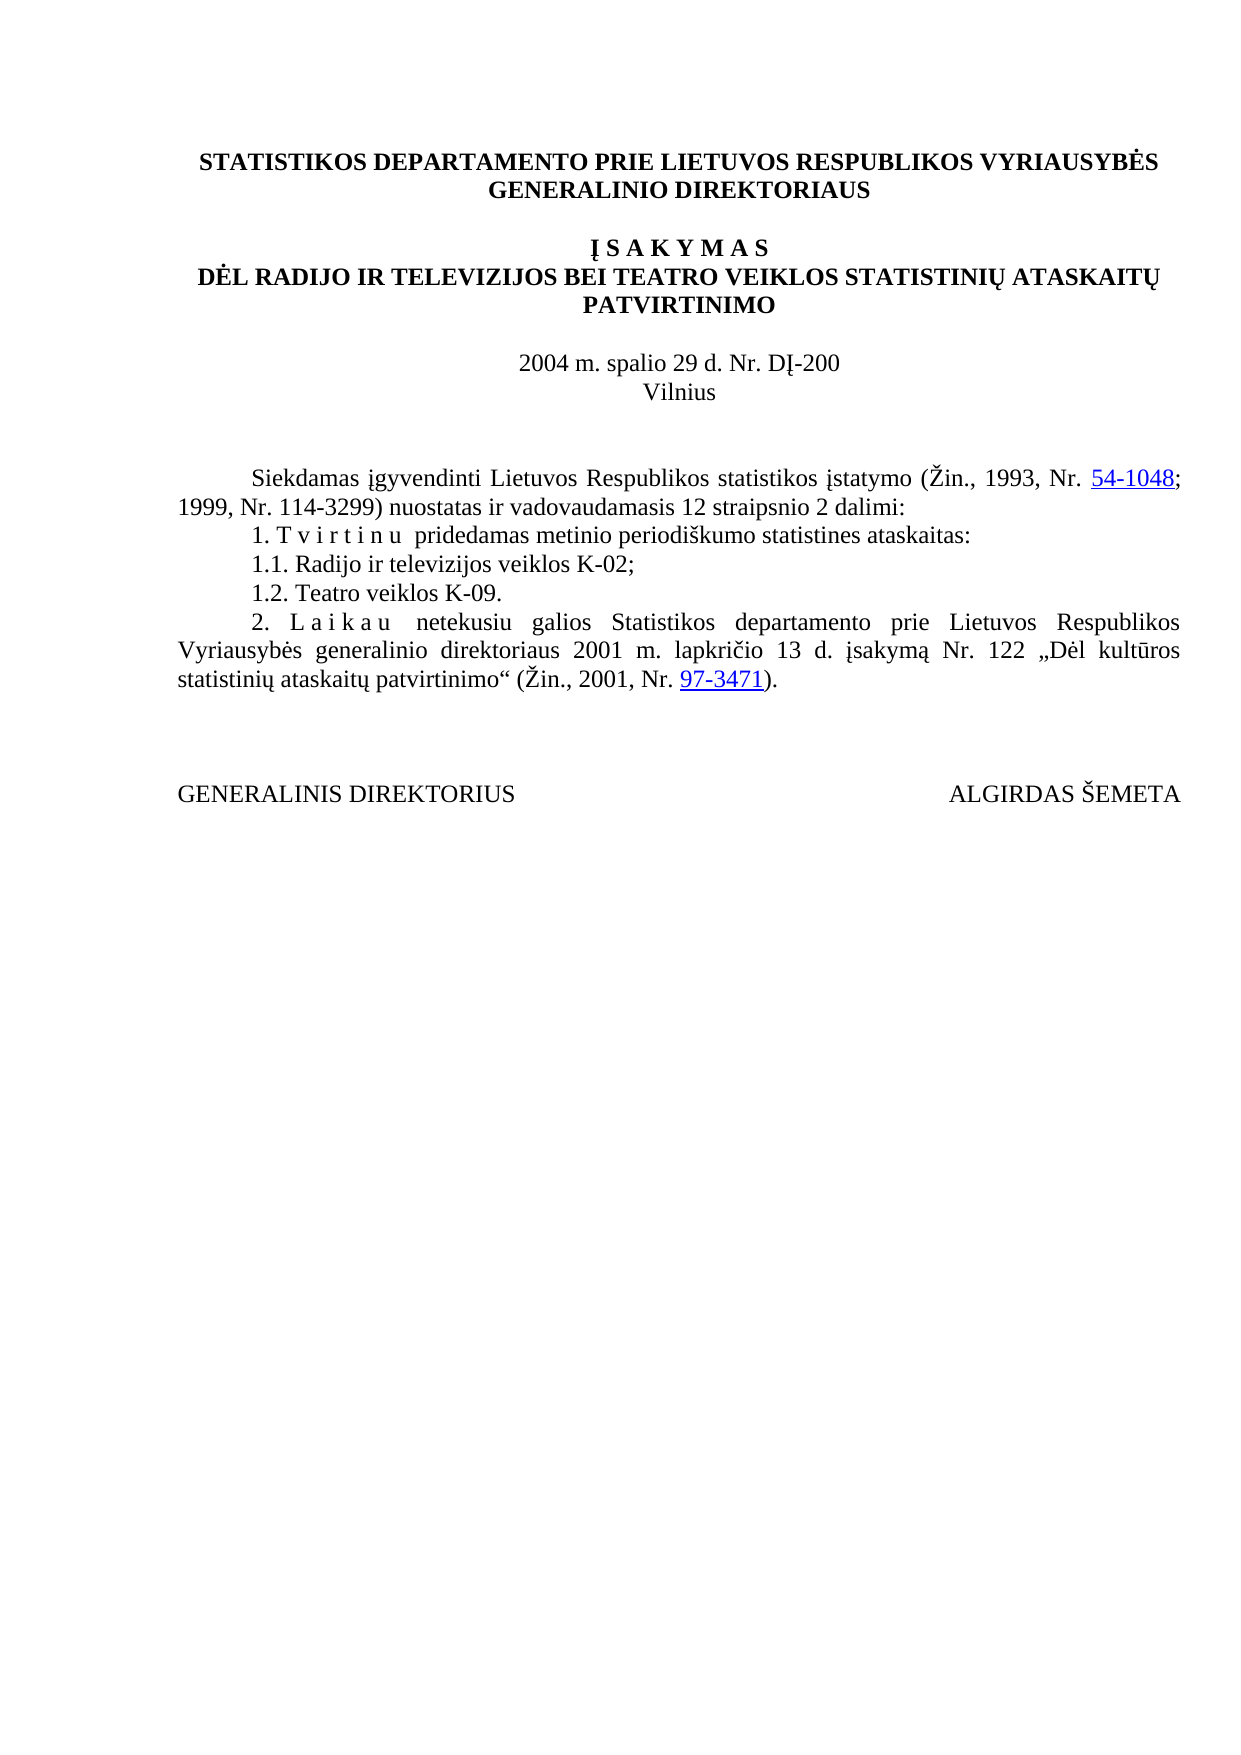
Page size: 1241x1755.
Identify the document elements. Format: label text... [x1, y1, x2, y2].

text 1. Tvirtinu pridedamas metinio periodiškumo statistines ataskaitas: [177, 521, 1181, 549]
text 1.1. Radijo ir televizijos veiklos K-02; [177, 549, 1181, 578]
text Į S A K Y M A S [177, 233, 1181, 262]
text 1.2. Teatro veiklos K-09. [177, 578, 1181, 607]
text STATISTIKOS DEPARTAMENTO PRIE LIETUVOS RESPUBLIKOS VYRIAUSYBĖS GENERALINIO DIREKTORIAUS [177, 147, 1181, 204]
text Siekdamas įgyvendinti Lietuvos Respublikos statistikos įstatymo (Žin., 1993, Nr. 54-1048; 1999, Nr. 114-3299) nuostatas ir vadovaudamasis 12 straipsnio 2 dalimi: [177, 463, 1181, 521]
text GENERALINIS DIREKTORIUS ALGIRDAS ŠEMETA [177, 779, 1181, 808]
text 2004 m. spalio 29 d. Nr. DĮ-200 [177, 348, 1181, 377]
text 2. Laikau netekusiu galios Statistikos departamento prie Lietuvos Respublikos Vyriausybės generalinio direktoriaus 2001 m. lapkričio 13 d. įsakymą Nr. 122 „Dėl kultūros statistinių ataskaitų patvirtinimo“ (Žin., 2001, Nr. 97-3471). [177, 607, 1181, 693]
text Vilnius [177, 377, 1181, 406]
text DĖL RADIJO IR TELEVIZIJOS BEI TEATRO VEIKLOS STATISTINIŲ ATASKAITŲ PATVIRTINIMO [177, 262, 1181, 319]
